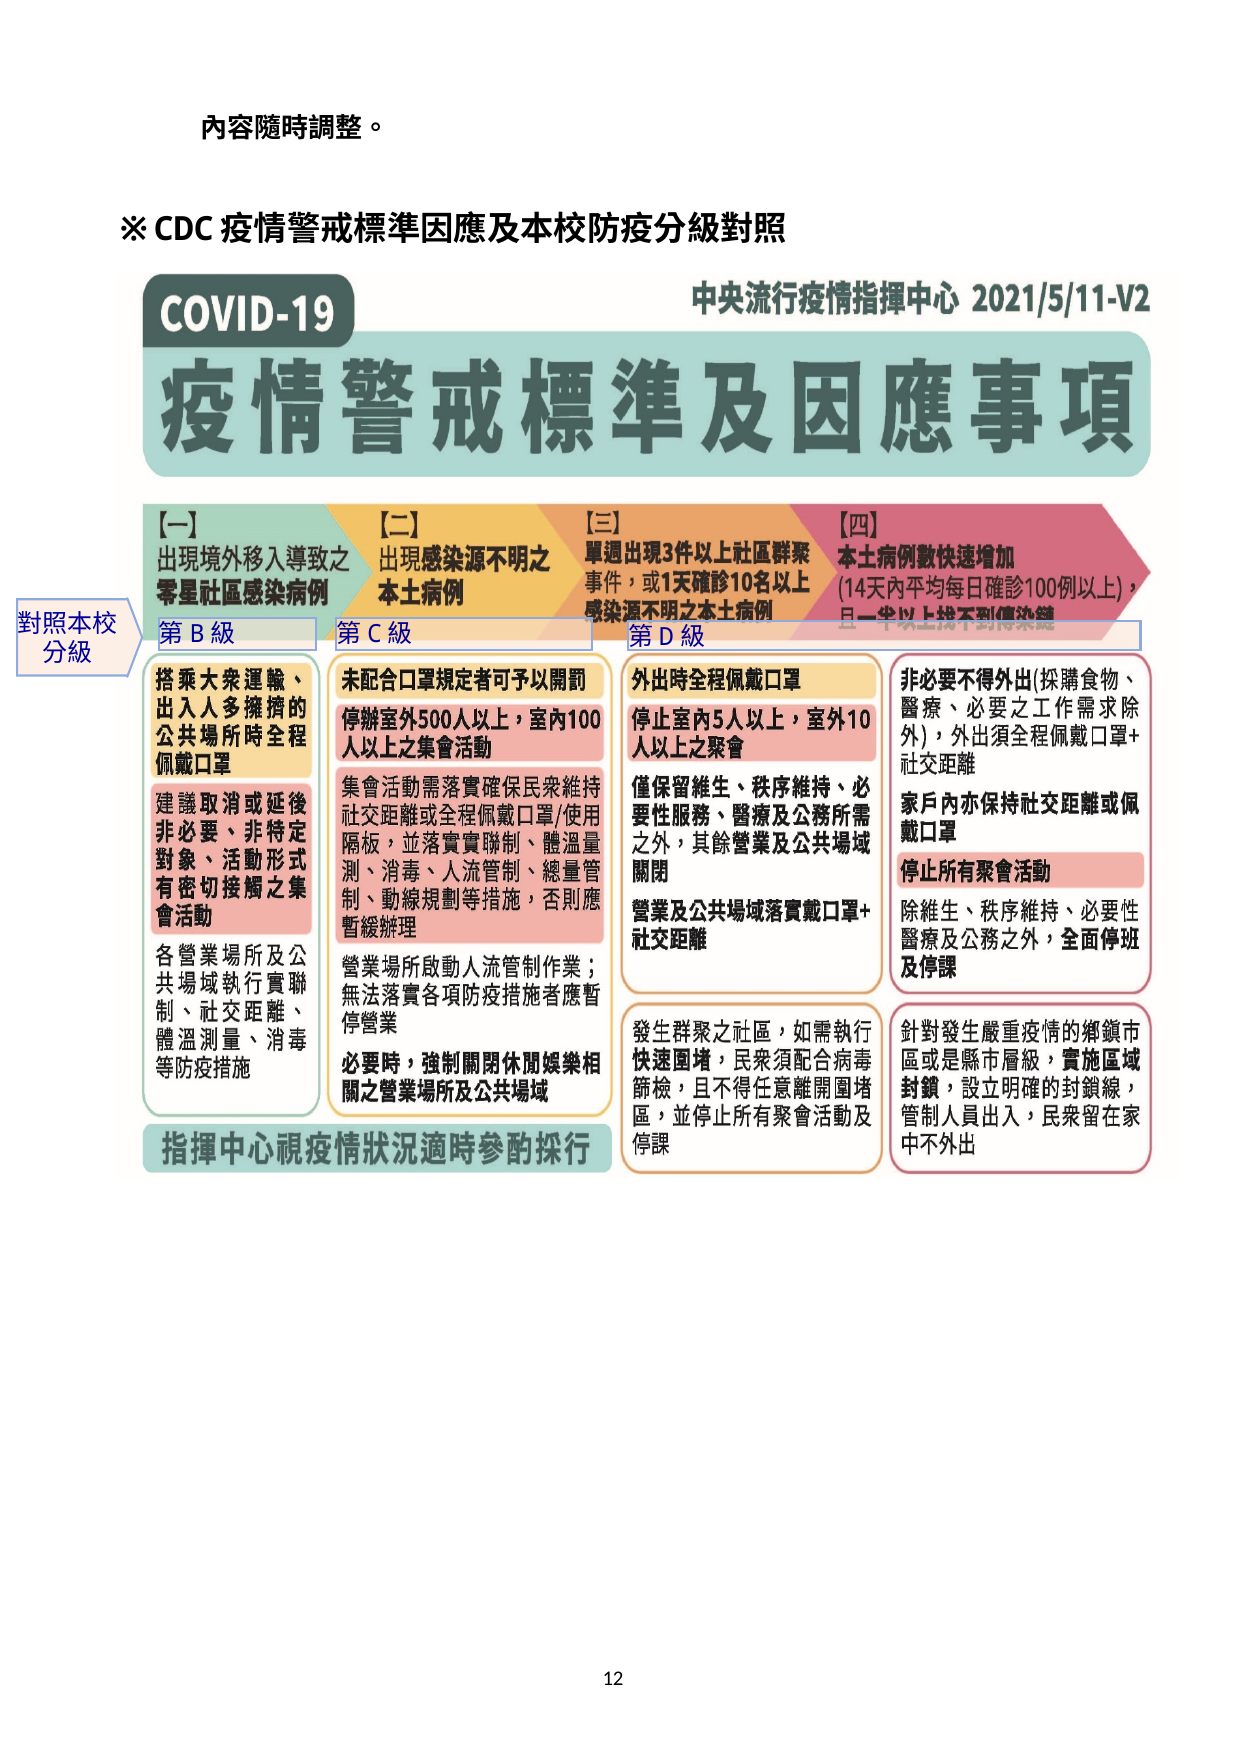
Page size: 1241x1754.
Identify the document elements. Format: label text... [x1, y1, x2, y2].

text ※CDC疫情警戒標準因應及本校防疫分級對照 [114, 184, 1107, 246]
text 內容隨時調整。 [118, 84, 1107, 146]
